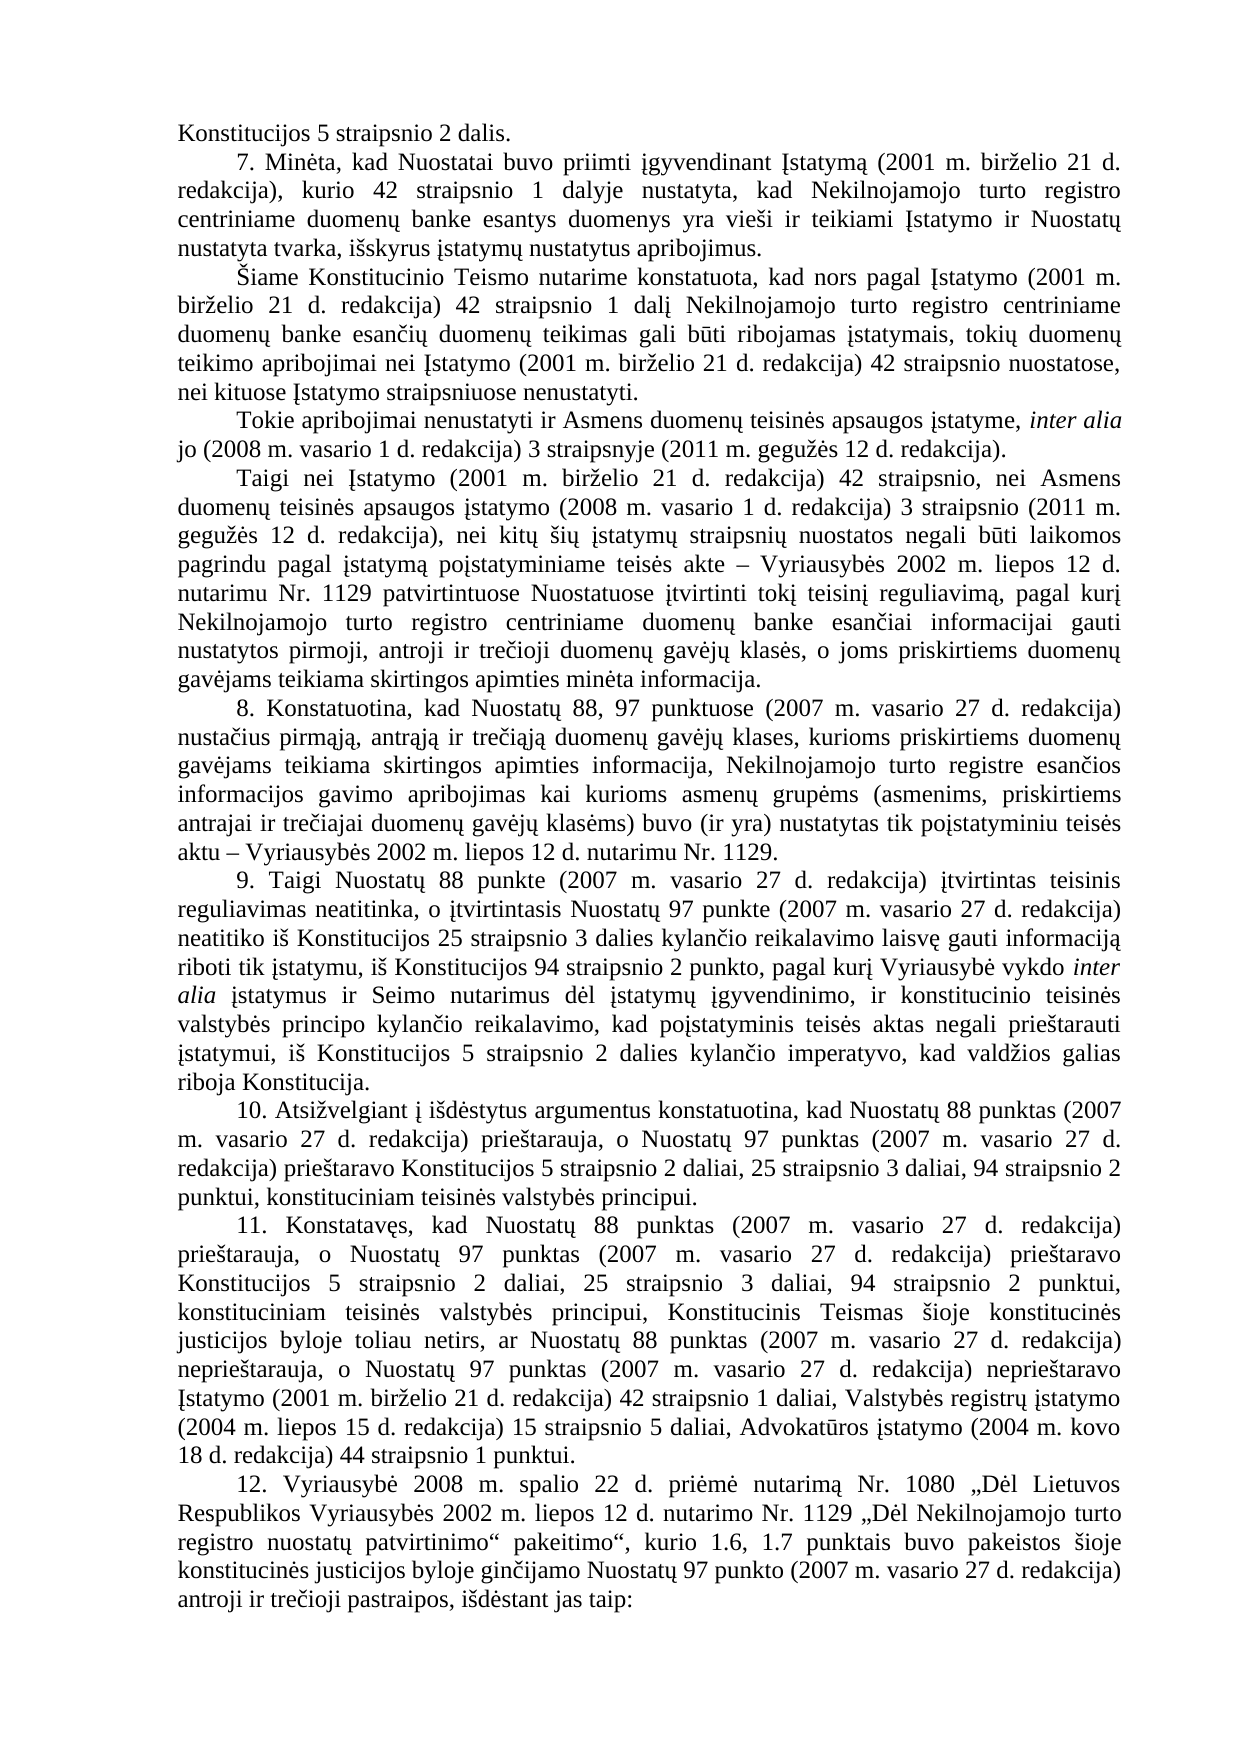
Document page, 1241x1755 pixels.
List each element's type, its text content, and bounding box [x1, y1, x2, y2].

text Taigi nei Įstatymo (2001 m. birželio 21 d. redakcija) 42 straipsnio, nei Asmens duomenų teisinės apsaugos įstatymo (2008 m. vasario 1 d. redakcija) 3 straipsnio (2011 m. gegužės 12 d. redakcija), nei kitų šių įstatymų straipsnių nuostatos negali būti laikomos pagrindu pagal įstatymą poįstatyminiame teisės akte – Vyriausybės 2002 m. liepos 12 d. nutarimu Nr. 1129 patvirtintuose Nuostatuose įtvirtinti tokį teisinį reguliavimą, pagal kurį Nekilnojamojo turto registro centriniame duomenų banke esančiai informacijai gauti nustatytos pirmoji, antroji ir trečioji duomenų gavėjų klasės, o joms priskirtiems duomenų gavėjams teikiama skirtingos apimties minėta informacija. [177, 463, 1122, 693]
text Šiame Konstitucinio Teismo nutarime konstatuota, kad nors pagal Įstatymo (2001 m. birželio 21 d. redakcija) 42 straipsnio 1 dalį Nekilnojamojo turto registro centriniame duomenų banke esančių duomenų teikimas gali būti ribojamas įstatymais, tokių duomenų teikimo apribojimai nei Įstatymo (2001 m. birželio 21 d. redakcija) 42 straipsnio nuostatose, nei kituose Įstatymo straipsniuose nenustatyti. [177, 262, 1122, 406]
text 9. Taigi Nuostatų 88 punkte (2007 m. vasario 27 d. redakcija) įtvirtintas teisinis reguliavimas neatitinka, o įtvirtintasis Nuostatų 97 punkte (2007 m. vasario 27 d. redakcija) neatitiko iš Konstitucijos 25 straipsnio 3 dalies kylančio reikalavimo laisvę gauti informaciją riboti tik įstatymu, iš Konstitucijos 94 straipsnio 2 punkto, pagal kurį Vyriausybė vykdo inter alia įstatymus ir Seimo nutarimus dėl įstatymų įgyvendinimo, ir konstitucinio teisinės valstybės principo kylančio reikalavimo, kad poįstatyminis teisės aktas negali prieštarauti įstatymui, iš Konstitucijos 5 straipsnio 2 dalies kylančio imperatyvo, kad valdžios galias riboja Konstitucija. [177, 866, 1122, 1096]
text 12. Vyriausybė 2008 m. spalio 22 d. priėmė nutarimą Nr. 1080 „Dėl Lietuvos Respublikos Vyriausybės 2002 m. liepos 12 d. nutarimo Nr. 1129 „Dėl Nekilnojamojo turto registro nuostatų patvirtinimo“ pakeitimo“, kurio 1.6, 1.7 punktais buvo pakeistos šioje konstitucinės justicijos byloje ginčijamo Nuostatų 97 punkto (2007 m. vasario 27 d. redakcija) antroji ir trečioji pastraipos, išdėstant jas taip: [177, 1469, 1122, 1613]
text Tokie apribojimai nenustatyti ir Asmens duomenų teisinės apsaugos įstatyme, inter alia jo (2008 m. vasario 1 d. redakcija) 3 straipsnyje (2011 m. gegužės 12 d. redakcija). [177, 406, 1122, 463]
text Konstitucijos 5 straipsnio 2 dalis. [177, 118, 1122, 147]
text 11. Konstatavęs, kad Nuostatų 88 punktas (2007 m. vasario 27 d. redakcija) prieštarauja, o Nuostatų 97 punktas (2007 m. vasario 27 d. redakcija) prieštaravo Konstitucijos 5 straipsnio 2 daliai, 25 straipsnio 3 daliai, 94 straipsnio 2 punktui, konstituciniam teisinės valstybės principui, Konstitucinis Teismas šioje konstitucinės justicijos byloje toliau netirs, ar Nuostatų 88 punktas (2007 m. vasario 27 d. redakcija) neprieštarauja, o Nuostatų 97 punktas (2007 m. vasario 27 d. redakcija) neprieštaravo Įstatymo (2001 m. birželio 21 d. redakcija) 42 straipsnio 1 daliai, Valstybės registrų įstatymo (2004 m. liepos 15 d. redakcija) 15 straipsnio 5 daliai, Advokatūros įstatymo (2004 m. kovo 18 d. redakcija) 44 straipsnio 1 punktui. [177, 1211, 1122, 1469]
text 10. Atsižvelgiant į išdėstytus argumentus konstatuotina, kad Nuostatų 88 punktas (2007 m. vasario 27 d. redakcija) prieštarauja, o Nuostatų 97 punktas (2007 m. vasario 27 d. redakcija) prieštaravo Konstitucijos 5 straipsnio 2 daliai, 25 straipsnio 3 daliai, 94 straipsnio 2 punktui, konstituciniam teisinės valstybės principui. [177, 1096, 1122, 1211]
text 8. Konstatuotina, kad Nuostatų 88, 97 punktuose (2007 m. vasario 27 d. redakcija) nustačius pirmąją, antrąją ir trečiąją duomenų gavėjų klases, kurioms priskirtiems duomenų gavėjams teikiama skirtingos apimties informacija, Nekilnojamojo turto registre esančios informacijos gavimo apribojimas kai kurioms asmenų grupėms (asmenims, priskirtiems antrajai ir trečiajai duomenų gavėjų klasėms) buvo (ir yra) nustatytas tik poįstatyminiu teisės aktu – Vyriausybės 2002 m. liepos 12 d. nutarimu Nr. 1129. [177, 693, 1122, 866]
text 7. Minėta, kad Nuostatai buvo priimti įgyvendinant Įstatymą (2001 m. birželio 21 d. redakcija), kurio 42 straipsnio 1 dalyje nustatyta, kad Nekilnojamojo turto registro centriniame duomenų banke esantys duomenys yra vieši ir teikiami Įstatymo ir Nuostatų nustatyta tvarka, išskyrus įstatymų nustatytus apribojimus. [177, 147, 1122, 262]
